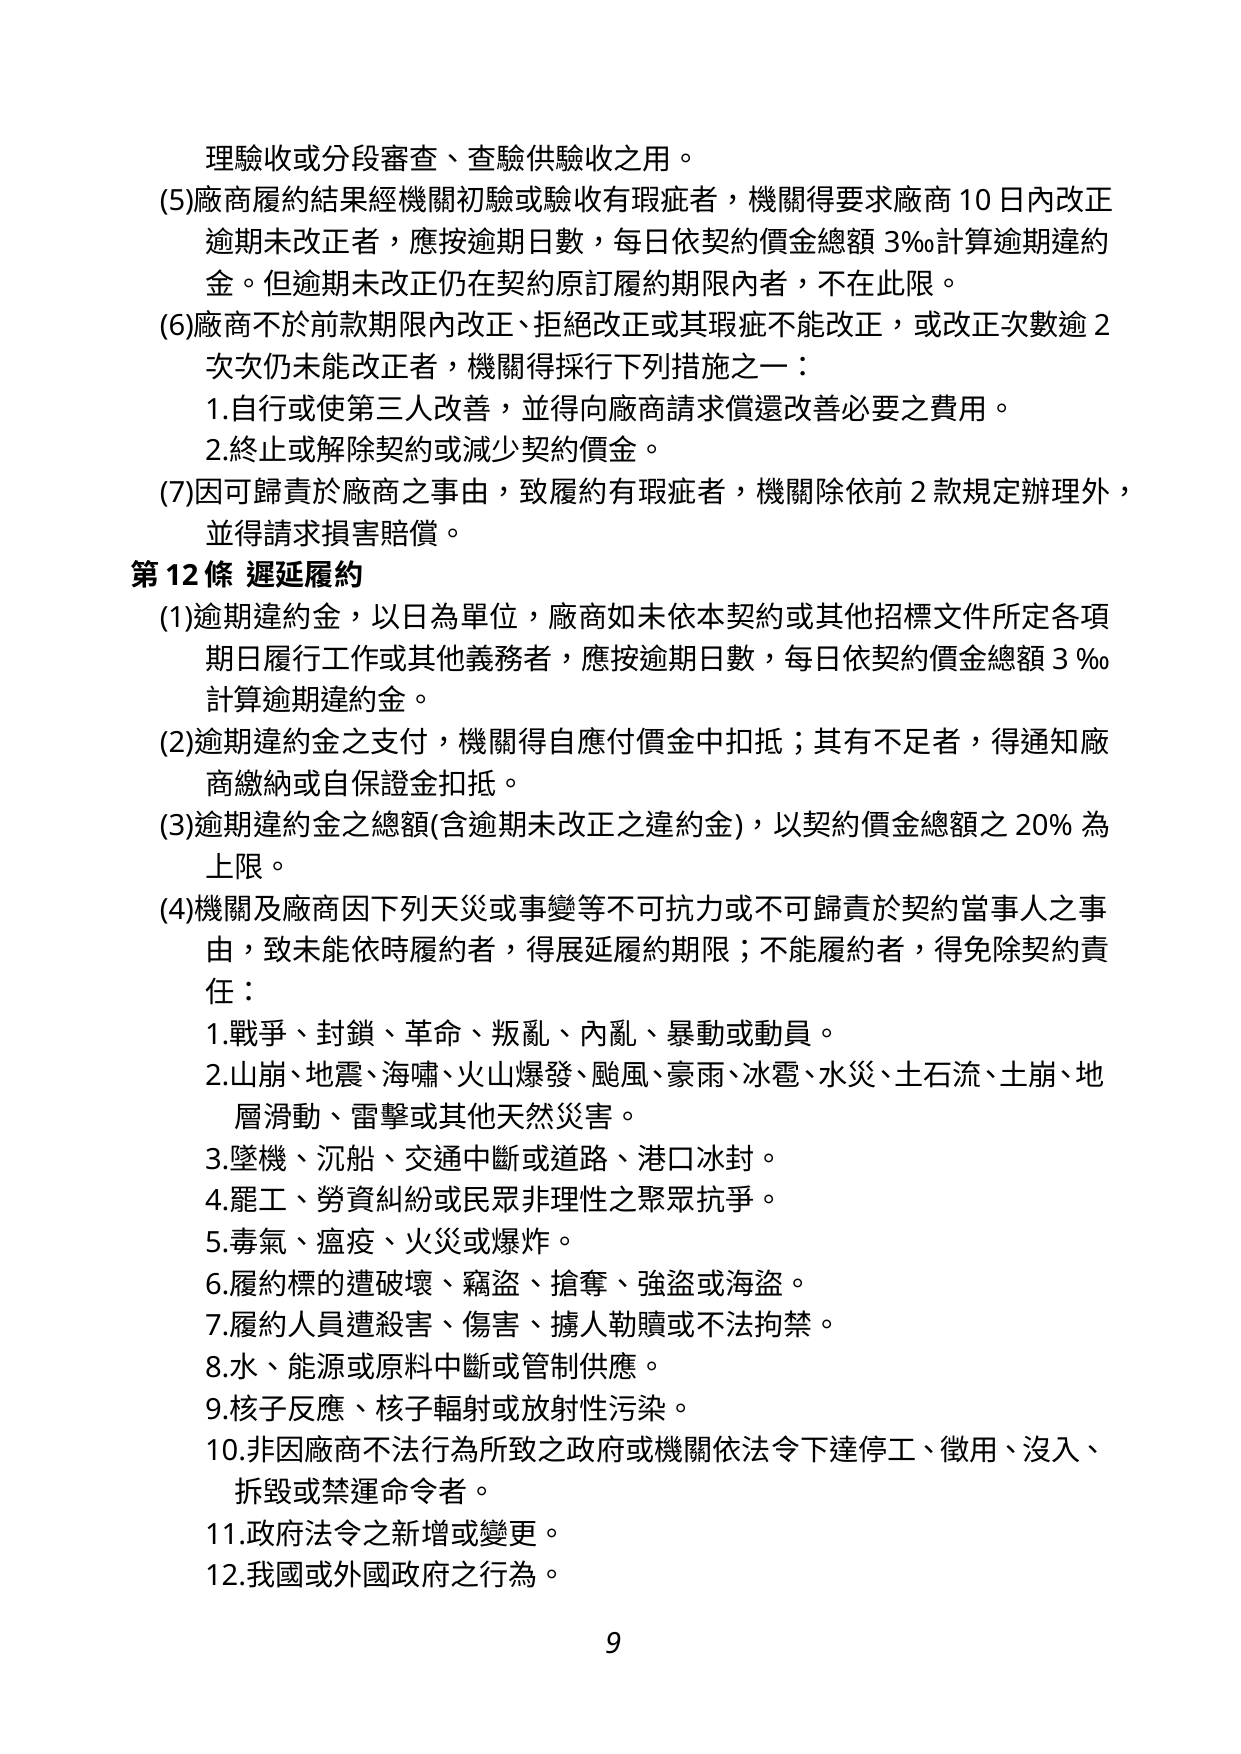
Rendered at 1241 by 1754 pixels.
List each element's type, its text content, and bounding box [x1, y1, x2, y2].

text 1.自行或使第三人改善，並得向廠商請求償還改善必要之費用。 [205, 386, 1104, 427]
text (4)機關及廠商因下列天災或事變等不可抗力或不可歸責於契約當事人之事由，致未能依時履約者，得展延履約期限；不能履約者，得免除契約責任： [159, 886, 1110, 1011]
text (2)逾期違約金之支付，機關得自應付價金中扣抵；其有不足者，得通知廠商繳納或自保證金扣抵。 [159, 719, 1110, 802]
text 9.核子反應、核子輻射或放射性污染。 [205, 1386, 1104, 1427]
text 第12條 遲延履約 [130, 552, 1110, 594]
text 6.履約標的遭破壞、竊盜、搶奪、強盜或海盜。 [205, 1261, 1104, 1302]
text 12.我國或外國政府之行為。 [205, 1552, 1104, 1594]
text 3.墜機、沉船、交通中斷或道路、港口冰封。 [205, 1136, 1104, 1177]
text 11.政府法令之新增或變更。 [205, 1511, 1104, 1552]
text (1)逾期違約金，以日為單位，廠商如未依本契約或其他招標文件所定各項期日履行工作或其他義務者，應按逾期日數，每日依契約價金總額 3 ‰計算逾期違約金。 [159, 594, 1110, 719]
text 7.履約人員遭殺害、傷害、擄人勒贖或不法拘禁。 [205, 1302, 1104, 1344]
text 2.終止或解除契約或減少契約價金。 [205, 427, 1104, 469]
text 4.罷工、勞資糾紛或民眾非理性之聚眾抗爭。 [205, 1177, 1104, 1219]
text 理驗收或分段審查、查驗供驗收之用。 [159, 136, 1110, 177]
text (5)廠商履約結果經機關初驗或驗收有瑕疵者，機關得要求廠商10日內改正。逾期未改正者，應按逾期日數，每日依契約價金總額3‰計算逾期違約金。但逾期未改正仍在契約原訂履約期限內者，不在此限。 [159, 177, 1110, 302]
text (6)廠商不於前款期限內改正、拒絕改正或其瑕疵不能改正，或改正次數逾2次次仍未能改正者，機關得採行下列措施之一： [159, 302, 1110, 386]
text 1.戰爭、封鎖、革命、叛亂、內亂、暴動或動員。 [205, 1011, 1104, 1052]
text (3)逾期違約金之總額(含逾期未改正之違約金)，以契約價金總額之20% 為上限。 [159, 802, 1110, 886]
text 10.非因廠商不法行為所致之政府或機關依法令下達停工、徵用、沒入、拆毀或禁運命令者。 [205, 1427, 1104, 1511]
text (7)因可歸責於廠商之事由，致履約有瑕疵者，機關除依前2款規定辦理外，並得請求損害賠償。 [159, 469, 1110, 552]
text 8.水、能源或原料中斷或管制供應。 [205, 1344, 1104, 1386]
text 2.山崩、地震、海嘯、火山爆發、颱風、豪雨、冰雹、水災、土石流、土崩、地層滑動、雷擊或其他天然災害。 [205, 1052, 1104, 1136]
text 5.毒氣、瘟疫、火災或爆炸。 [205, 1219, 1104, 1261]
